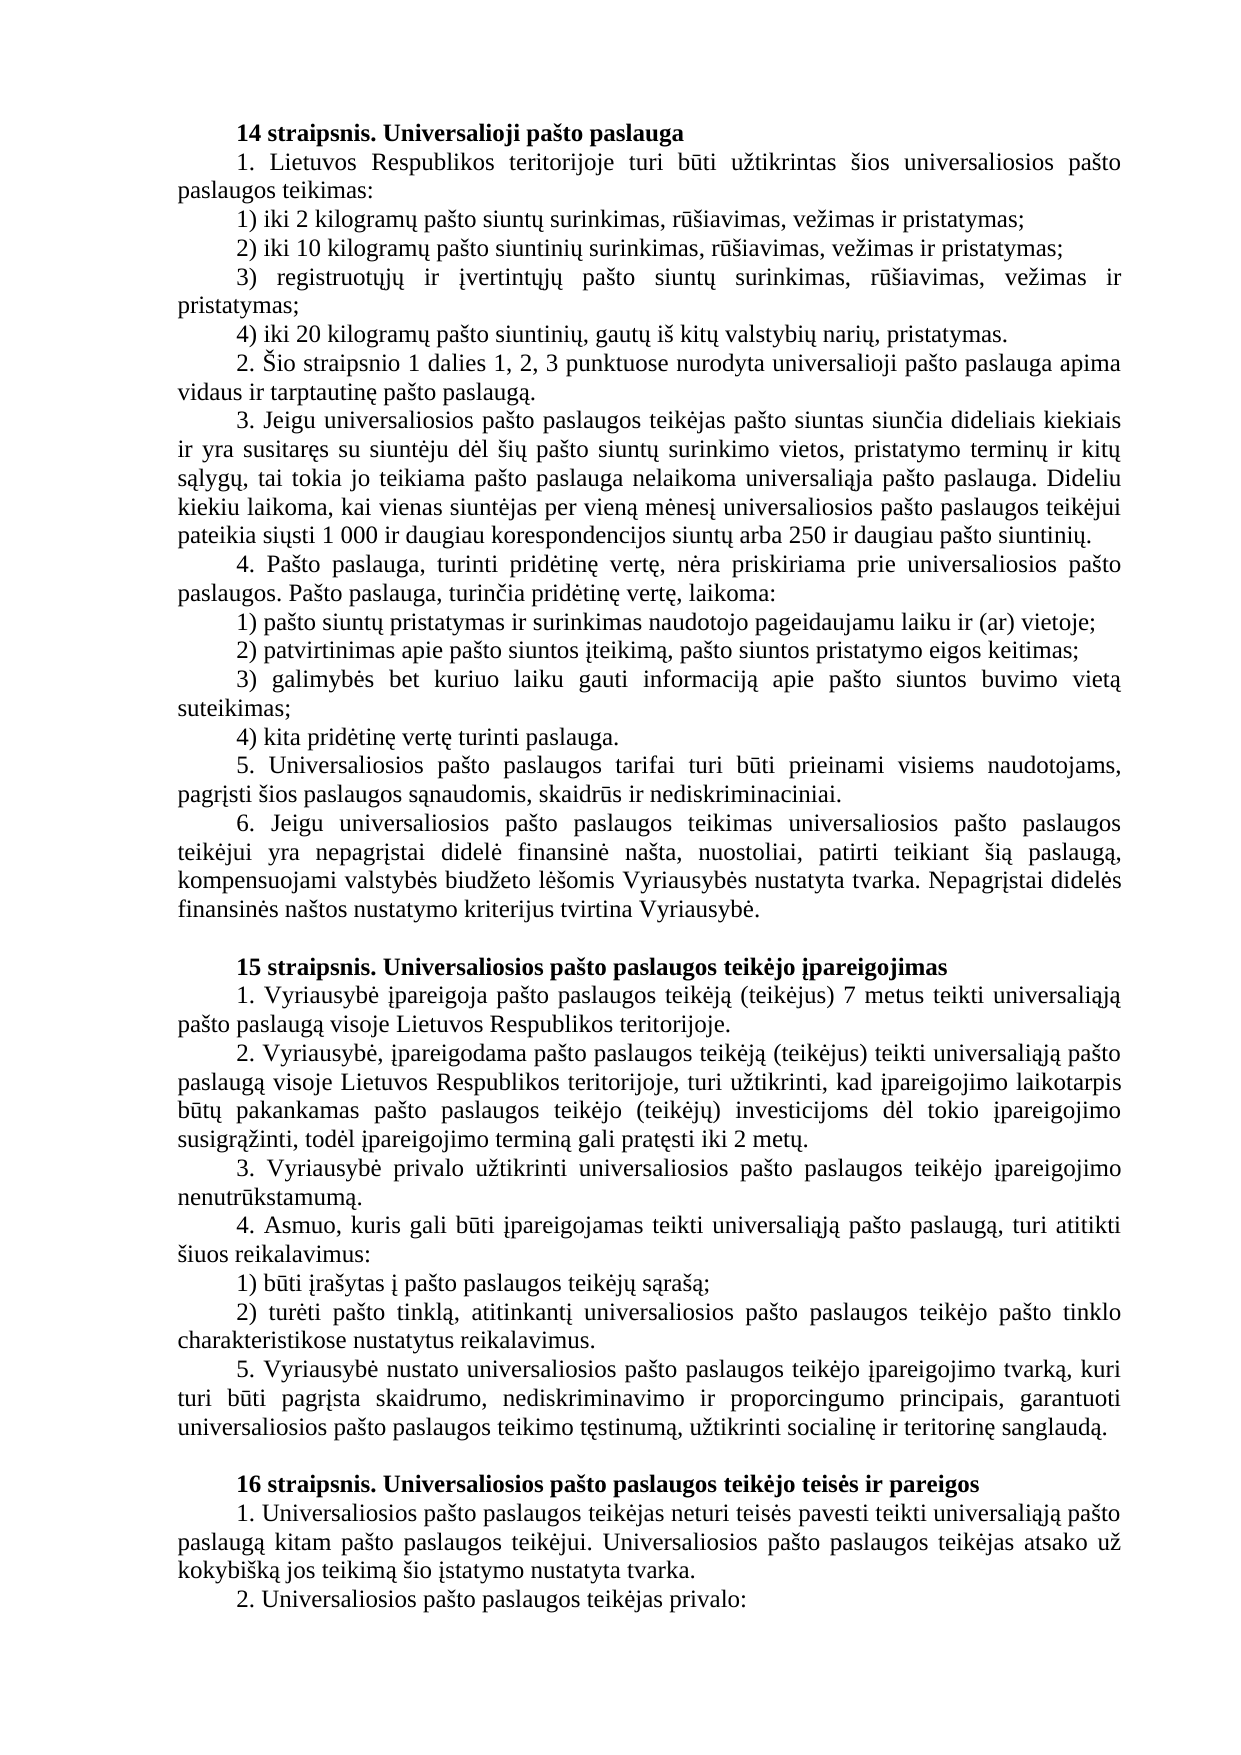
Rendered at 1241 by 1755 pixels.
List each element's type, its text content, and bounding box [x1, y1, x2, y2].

text 1. Vyriausybė įpareigoja pašto paslaugos teikėją (teikėjus) 7 metus teikti universaliąją pašto paslaugą visoje Lietuvos Respublikos teritorijoje. [177, 981, 1122, 1038]
text 4. Pašto paslauga, turinti pridėtinę vertę, nėra priskiriama prie universaliosios pašto paslaugos. Pašto paslauga, turinčia pridėtinę vertę, laikoma: [177, 549, 1122, 607]
text 4) iki 20 kilogramų pašto siuntinių, gautų iš kitų valstybių narių, pristatymas. [177, 319, 1122, 348]
text 2) turėti pašto tinklą, atitinkantį universaliosios pašto paslaugos teikėjo pašto tinklo charakteristikose nustatytus reikalavimus. [177, 1297, 1122, 1354]
text 5. Universaliosios pašto paslaugos tarifai turi būti prieinami visiems naudotojams, pagrįsti šios paslaugos sąnaudomis, skaidrūs ir nediskriminaciniai. [177, 751, 1122, 808]
text 2) patvirtinimas apie pašto siuntos įteikimą, pašto siuntos pristatymo eigos keitimas; [177, 636, 1122, 664]
text 2. Vyriausybė, įpareigodama pašto paslaugos teikėją (teikėjus) teikti universaliąją pašto paslaugą visoje Lietuvos Respublikos teritorijoje, turi užtikrinti, kad įpareigojimo laikotarpis būtų pakankamas pašto paslaugos teikėjo (teikėjų) investicijoms dėl tokio įpareigojimo susigrąžinti, todėl įpareigojimo terminą gali pratęsti iki 2 metų. [177, 1038, 1122, 1153]
text 6. Jeigu universaliosios pašto paslaugos teikimas universaliosios pašto paslaugos teikėjui yra nepagrįstai didelė finansinė našta, nuostoliai, patirti teikiant šią paslaugą, kompensuojami valstybės biudžeto lėšomis Vyriausybės nustatyta tvarka. Nepagrįstai didelės finansinės naštos nustatymo kriterijus tvirtina Vyriausybė. [177, 808, 1122, 923]
text 2) iki 10 kilogramų pašto siuntinių surinkimas, rūšiavimas, vežimas ir pristatymas; [177, 233, 1122, 262]
text 1. Lietuvos Respublikos teritorijoje turi būti užtikrintas šios universaliosios pašto paslaugos teikimas: [177, 147, 1122, 204]
text 14 straipsnis. Universalioji pašto paslauga [177, 118, 1122, 147]
text 1. Universaliosios pašto paslaugos teikėjas neturi teisės pavesti teikti universaliąją pašto paslaugą kitam pašto paslaugos teikėjui. Universaliosios pašto paslaugos teikėjas atsako už kokybišką jos teikimą šio įstatymo nustatyta tvarka. [177, 1498, 1122, 1584]
text 1) pašto siuntų pristatymas ir surinkimas naudotojo pageidaujamu laiku ir (ar) vietoje; [177, 607, 1122, 636]
text 1) iki 2 kilogramų pašto siuntų surinkimas, rūšiavimas, vežimas ir pristatymas; [177, 204, 1122, 233]
text 3. Vyriausybė privalo užtikrinti universaliosios pašto paslaugos teikėjo įpareigojimo nenutrūkstamumą. [177, 1153, 1122, 1211]
text 5. Vyriausybė nustato universaliosios pašto paslaugos teikėjo įpareigojimo tvarką, kuri turi būti pagrįsta skaidrumo, nediskriminavimo ir proporcingumo principais, garantuoti universaliosios pašto paslaugos teikimo tęstinumą, užtikrinti socialinę ir teritorinę sanglaudą. [177, 1354, 1122, 1441]
text 4) kita pridėtinę vertę turinti paslauga. [177, 722, 1122, 751]
text 3) galimybės bet kuriuo laiku gauti informaciją apie pašto siuntos buvimo vietą suteikimas; [177, 664, 1122, 722]
text 15 straipsnis. Universaliosios pašto paslaugos teikėjo įpareigojimas [177, 952, 1122, 981]
text 1) būti įrašytas į pašto paslaugos teikėjų sąrašą; [177, 1268, 1122, 1297]
text 2. Šio straipsnio 1 dalies 1, 2, 3 punktuose nurodyta universalioji pašto paslauga apima vidaus ir tarptautinę pašto paslaugą. [177, 348, 1122, 406]
text 16 straipsnis. Universaliosios pašto paslaugos teikėjo teisės ir pareigos [177, 1469, 1122, 1498]
text 2. Universaliosios pašto paslaugos teikėjas privalo: [177, 1584, 1122, 1613]
text 4. Asmuo, kuris gali būti įpareigojamas teikti universaliąją pašto paslaugą, turi atitikti šiuos reikalavimus: [177, 1211, 1122, 1268]
text 3) registruotųjų ir įvertintųjų pašto siuntų surinkimas, rūšiavimas, vežimas ir pristatymas; [177, 262, 1122, 319]
text 3. Jeigu universaliosios pašto paslaugos teikėjas pašto siuntas siunčia dideliais kiekiais ir yra susitaręs su siuntėju dėl šių pašto siuntų surinkimo vietos, pristatymo terminų ir kitų sąlygų, tai tokia jo teikiama pašto paslauga nelaikoma universaliąja pašto paslauga. Dideliu kiekiu laikoma, kai vienas siuntėjas per vieną mėnesį universaliosios pašto paslaugos teikėjui pateikia siųsti 1 000 ir daugiau korespondencijos siuntų arba 250 ir daugiau pašto siuntinių. [177, 406, 1122, 549]
